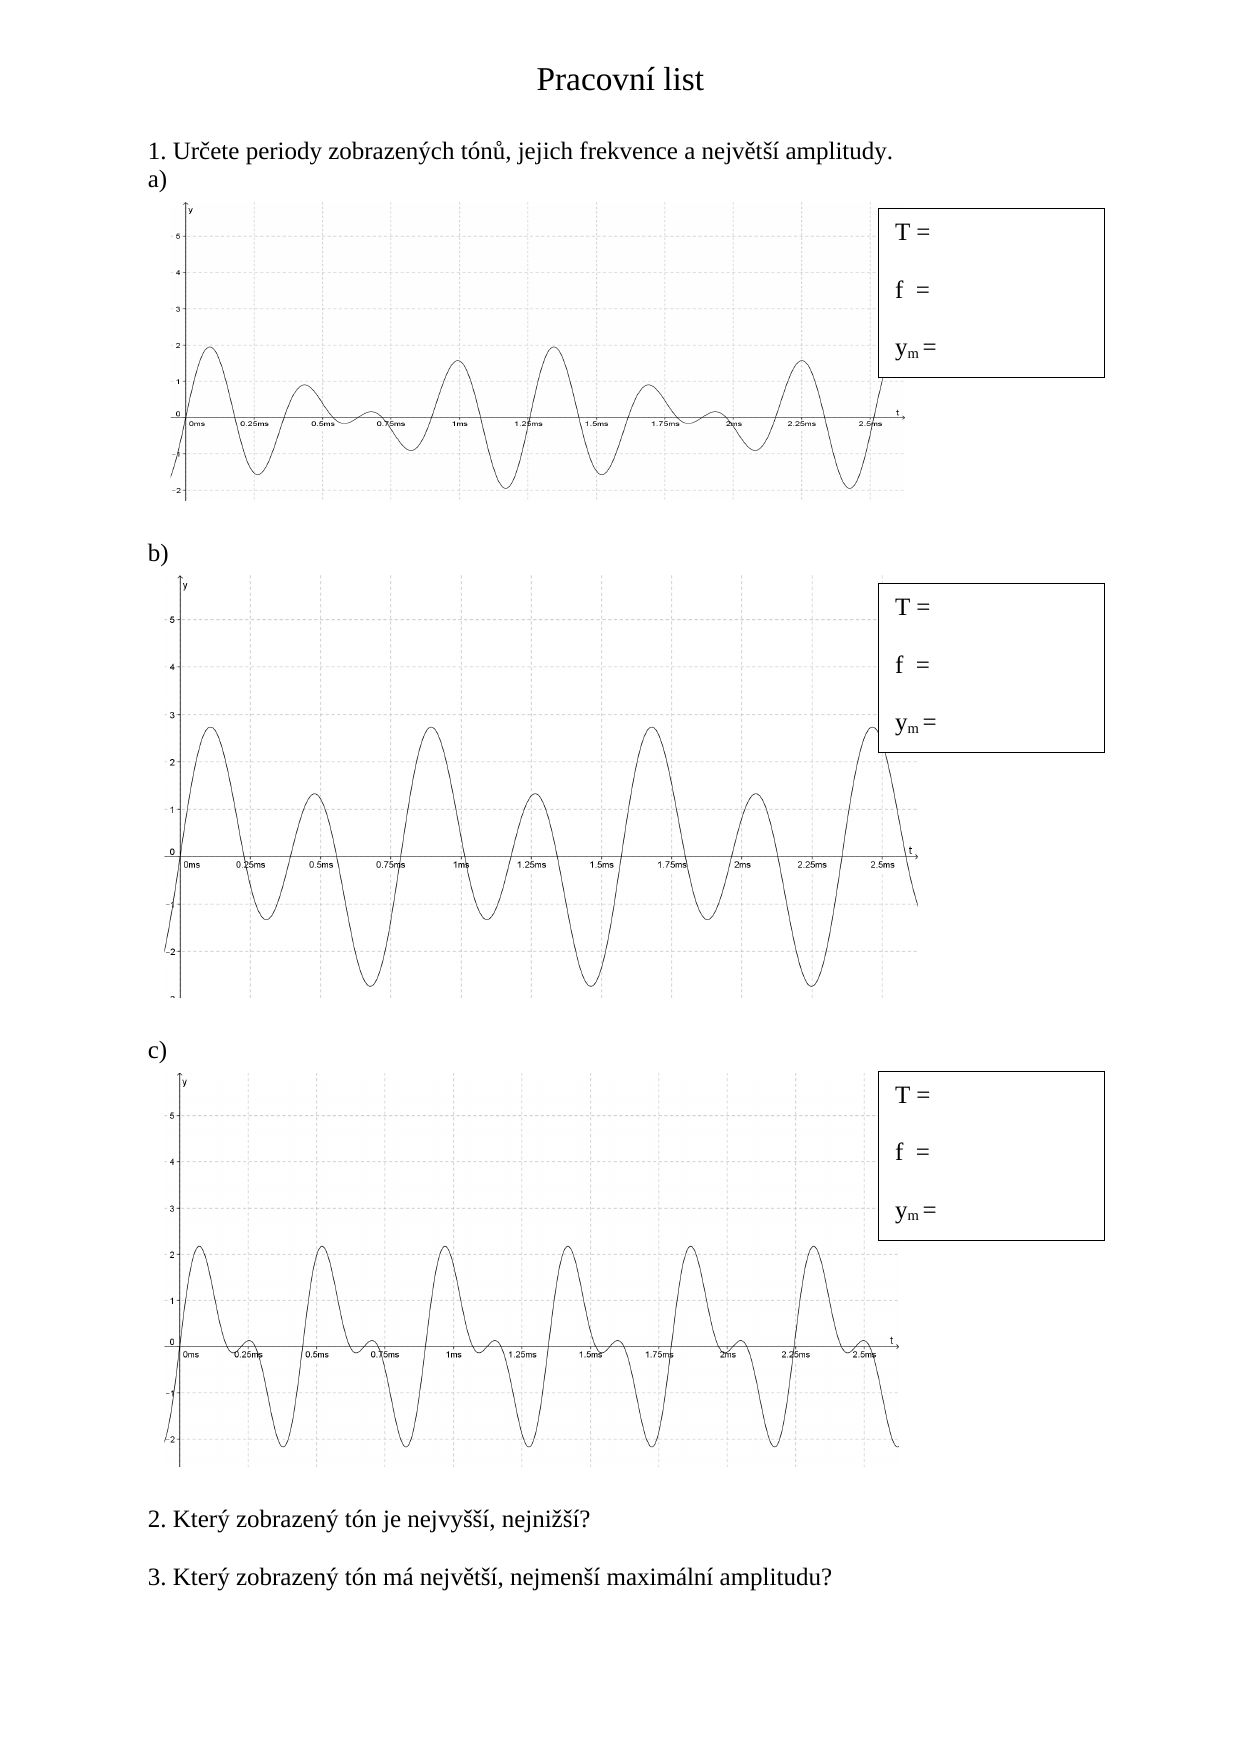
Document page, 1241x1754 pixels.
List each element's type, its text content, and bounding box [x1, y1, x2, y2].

text ym = [895, 332, 1088, 361]
text 2. Který zobrazený tón je nejvyšší, nejnižší? [148, 1504, 1092, 1533]
text f = [895, 650, 1088, 679]
text b) [148, 538, 1092, 567]
text T = [895, 217, 1088, 246]
text T = [895, 1080, 1088, 1108]
text f = [895, 275, 1088, 304]
text Pracovní list [148, 59, 1092, 97]
text ym = [895, 707, 1088, 736]
text 1. Určete periody zobrazených tónů, jejich frekvence a největší amplitudy. [148, 136, 1092, 164]
text a) [148, 164, 1092, 193]
text ym = [895, 1195, 1088, 1223]
text 3. Který zobrazený tón má největší, nejmenší maximální amplitudu? [148, 1562, 1092, 1590]
text T = [895, 592, 1088, 621]
text f = [895, 1137, 1088, 1166]
text c) [148, 1035, 1092, 1064]
